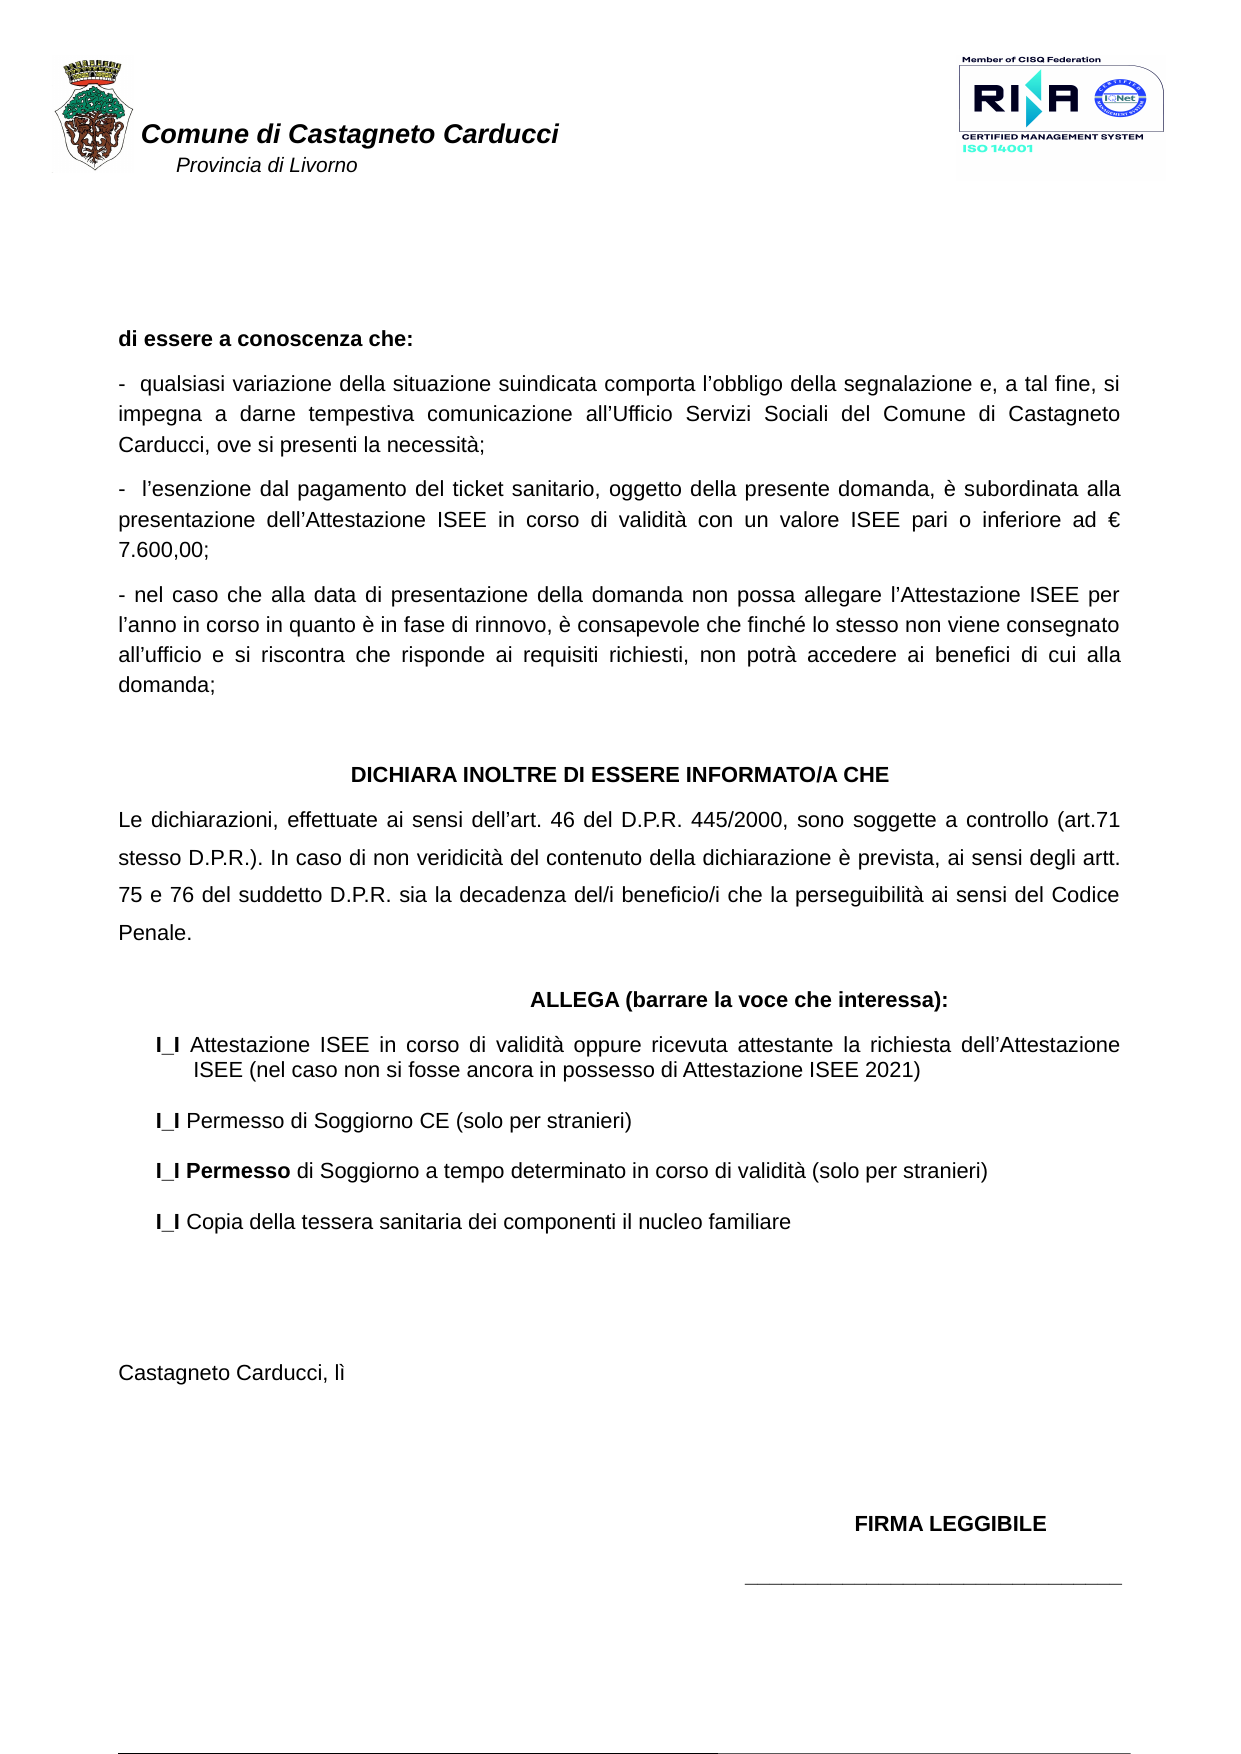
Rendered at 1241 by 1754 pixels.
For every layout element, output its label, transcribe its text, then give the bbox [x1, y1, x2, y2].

text Le dichiarazioni, effettuate ai sensi dell’art. 46 del D.P.R. 445/2000, sono soggette a controllo (art.71 stesso D.P.R.). In caso di non veridicità del contenuto della dichiarazione è prevista, ai sensi degli artt. 75 e 76 del suddetto D.P.R. sia la decadenza del/i beneficio/i che la perseguibilità ai sensi del Codice Penale. [118, 807, 1122, 945]
text ALLEGA (barrare la voce che interessa): [118, 987, 1122, 1012]
text I_I Permesso di Soggiorno CE (solo per stranieri) [156, 1108, 1122, 1133]
text - l’esenzione dal pagamento del ticket sanitario, oggetto della presente domanda, è subordinata alla presentazione dell’Attestazione ISEE in corso di validità con un valore ISEE pari o inferiore ad € 7.600,00; [118, 476, 1122, 562]
text - nel caso che alla data di presentazione della domanda non possa allegare l’Attestazione ISEE per l’anno in corso in quanto è in fase di rinnovo, è consapevole che finché lo stesso non viene consegnato all’ufficio e si riscontra che risponde ai requisiti richiesti, non potrà accedere ai benefici di cui alla domanda; [118, 582, 1122, 697]
text FIRMA LEGGIBILE [118, 1511, 1122, 1536]
text di essere a conoscenza che: [118, 326, 1122, 352]
text DICHIARA INOLTRE DI ESSERE INFORMATO/A CHE [118, 762, 1122, 787]
text Castagneto Carducci, lì [118, 1360, 1122, 1385]
text - qualsiasi variazione della situazione suindicata comporta l’obbligo della segnalazione e, a tal fine, si impegna a darne tempestiva comunicazione all’Ufficio Servizi Sociali del Comune di Castagneto Carducci, ove si presenti la necessità; [118, 371, 1122, 457]
text I_I Permesso di Soggiorno a tempo determinato in corso di validità (solo per stranieri) [156, 1158, 1122, 1183]
text _______________________________ [118, 1561, 1122, 1587]
text I_I Copia della tessera sanitaria dei componenti il nucleo familiare [156, 1208, 1122, 1234]
text I_I Attestazione ISEE in corso di validità oppure ricevuta attestante la richiesta dell’Attestazione ISEE (nel caso non si fosse ancora in possesso di Attestazione ISEE 2021) [156, 1032, 1122, 1082]
